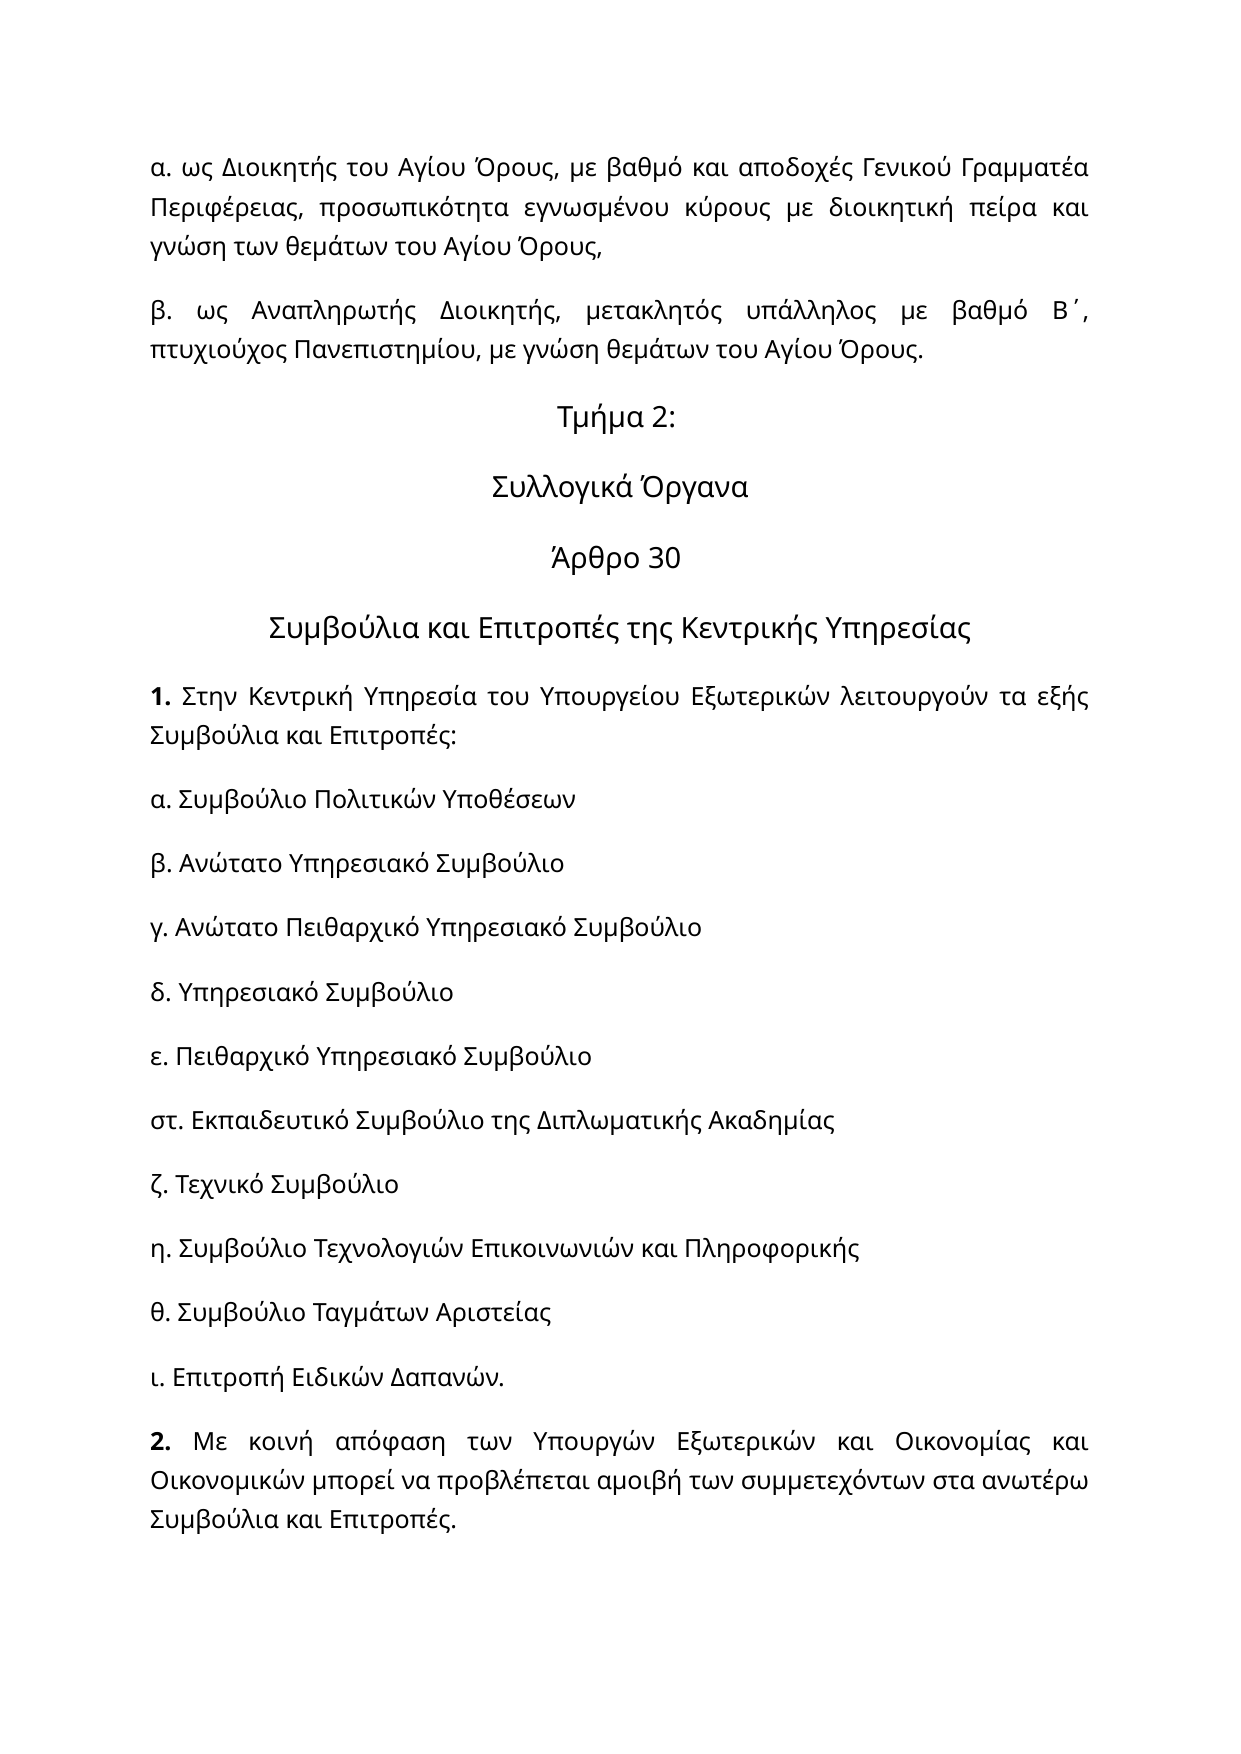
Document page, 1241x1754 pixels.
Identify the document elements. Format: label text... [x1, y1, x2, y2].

text α. Συμβούλιο Πολιτικών Υποθέσεων [150, 782, 1090, 816]
text στ. Εκπαιδευτικό Συμβούλιο της Διπλωματικής Ακαδημίας [150, 1102, 1090, 1137]
text 1. Στην Κεντρική Υπηρεσία του Υπουργείου Εξωτερικών λειτουργούν τα εξής Συμβούλια και Επιτροπές: [150, 678, 1090, 752]
text δ. Υπηρεσιακό Συμβούλιο [150, 974, 1090, 1008]
text η. Συμβούλιο Τεχνολογιών Επικοινωνιών και Πληροφορικής [150, 1231, 1090, 1265]
text θ. Συμβούλιο Ταγμάτων Αριστείας [150, 1295, 1090, 1329]
text ε. Πειθαρχικό Υπηρεσιακό Συμβούλιο [150, 1038, 1090, 1072]
subtitle Συλλογικά Όργανα [150, 466, 1090, 506]
text 2. Με κοινή απόφαση των Υπουργών Εξωτερικών και Οικονομίας και Οικονομικών μπορεί να προβλέπεται αμοιβή των συμμετεχόντων στα ανωτέρω Συμβούλια και Επιτροπές. [150, 1423, 1090, 1536]
subtitle Συμβούλια και Επιτροπές της Κεντρικής Υπηρεσίας [150, 608, 1090, 647]
text ζ. Τεχνικό Συμβούλιο [150, 1167, 1090, 1201]
text ι. Επιτροπή Ειδικών Δαπανών. [150, 1359, 1090, 1393]
text α. ως Διοικητής του Αγίου Όρους, με βαθμό και αποδοχές Γενικού Γραμματέα Περιφέρειας, προσωπικότητα εγνωσμένου κύρους με διοικητική πείρα και γνώση των θεμάτων του Αγίου Όρους, [150, 150, 1090, 262]
text β. ως Αναπληρωτής Διοικητής, μετακλητός υπάλληλος με βαθμό Β΄, πτυχιούχος Πανεπιστημίου, με γνώση θεμάτων του Αγίου Όρους. [150, 292, 1090, 366]
text γ. Ανώτατο Πειθαρχικό Υπηρεσιακό Συμβούλιο [150, 910, 1090, 944]
subtitle Τμήμα 2: [150, 396, 1090, 436]
subtitle Άρθρο 30 [150, 537, 1090, 577]
text β. Ανώτατο Υπηρεσιακό Συμβούλιο [150, 846, 1090, 880]
